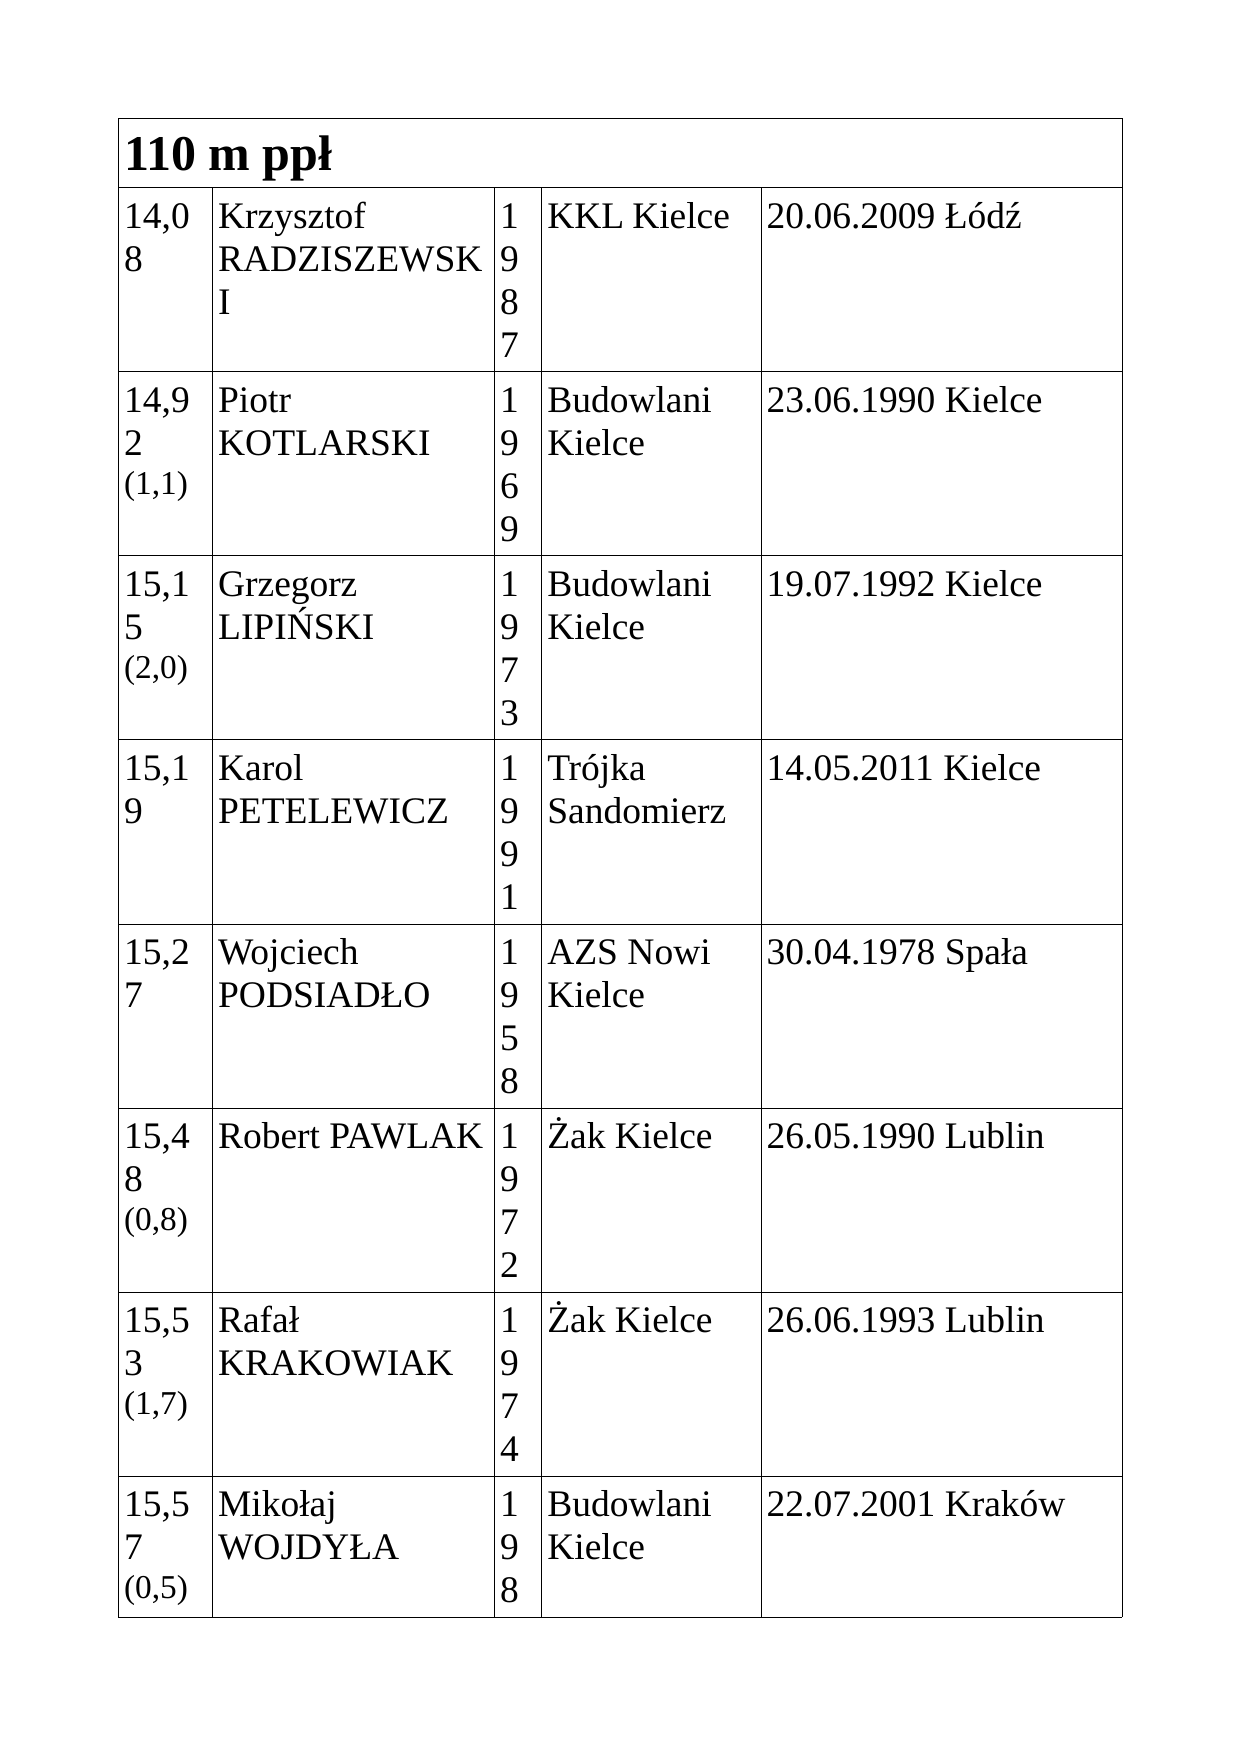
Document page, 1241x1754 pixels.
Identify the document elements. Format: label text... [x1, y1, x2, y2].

table_cell Budowlani Kielce [542, 1477, 761, 1617]
table_cell Trójka Sandomierz [542, 740, 761, 923]
table_cell 110 m ppł [119, 119, 1122, 187]
table_cell 15,19 [119, 740, 212, 923]
table_cell 15,48 (0,8) [119, 1109, 212, 1292]
table_cell 14,92 (1,1) [119, 372, 212, 555]
table_cell Krzysztof RADZISZEWSKI [213, 188, 494, 371]
table_cell 14,08 [119, 188, 212, 371]
table_cell 15,53 (1,7) [119, 1293, 212, 1476]
table_cell Piotr KOTLARSKI [213, 372, 494, 555]
table_cell 1972 [495, 1109, 541, 1292]
table_cell Mikołaj WOJDYŁA [213, 1477, 494, 1617]
table_cell 15,57 (0,5) [119, 1477, 212, 1617]
table_cell 22.07.2001 Kraków [762, 1477, 1122, 1617]
table_cell 14.05.2011 Kielce [762, 740, 1122, 923]
table_cell 19.07.1992 Kielce [762, 556, 1122, 739]
table_cell 15,15 (2,0) [119, 556, 212, 739]
table_cell 1969 [495, 372, 541, 555]
table_cell Robert PAWLAK [213, 1109, 494, 1292]
table_cell 26.06.1993 Lublin [762, 1293, 1122, 1476]
table_cell Budowlani Kielce [542, 372, 761, 555]
table_cell Żak Kielce [542, 1109, 761, 1292]
table_cell Grzegorz LIPIŃSKI [213, 556, 494, 739]
table_cell 26.05.1990 Lublin [762, 1109, 1122, 1292]
table_cell Wojciech PODSIADŁO [213, 925, 494, 1107]
table_cell 23.06.1990 Kielce [762, 372, 1122, 555]
table_cell 20.06.2009 Łódź [762, 188, 1122, 371]
table_cell 198 [495, 1477, 541, 1617]
table_cell KKL Kielce [542, 188, 761, 371]
table_cell 1991 [495, 740, 541, 923]
table_cell AZS Nowi Kielce [542, 925, 761, 1107]
table_cell 30.04.1978 Spała [762, 925, 1122, 1107]
table_cell 1987 [495, 188, 541, 371]
table_cell Rafał KRAKOWIAK [213, 1293, 494, 1476]
table_cell Karol PETELEWICZ [213, 740, 494, 923]
table_cell 1974 [495, 1293, 541, 1476]
table_cell Budowlani Kielce [542, 556, 761, 739]
table_cell Żak Kielce [542, 1293, 761, 1476]
table_cell 1958 [495, 925, 541, 1107]
table_cell 1973 [495, 556, 541, 739]
table_cell 15,27 [119, 925, 212, 1107]
